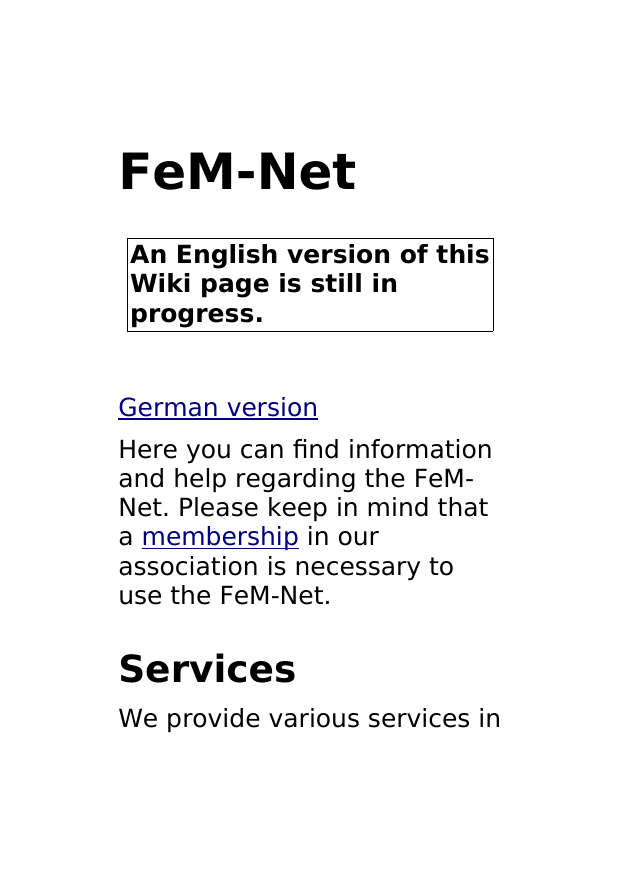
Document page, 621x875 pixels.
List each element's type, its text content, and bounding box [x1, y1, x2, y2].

table_header An English version of this Wiki page is still in progress. [128, 239, 493, 331]
subtitle Services [118, 648, 502, 691]
text German version [118, 393, 502, 423]
subtitle FeM-Net [118, 143, 502, 201]
text Here you can find information and help regarding the FeM-Net. Please keep in mind that a membership in our association is necessary to use the FeM-Net. [118, 435, 502, 610]
text We provide various services in [118, 704, 502, 733]
